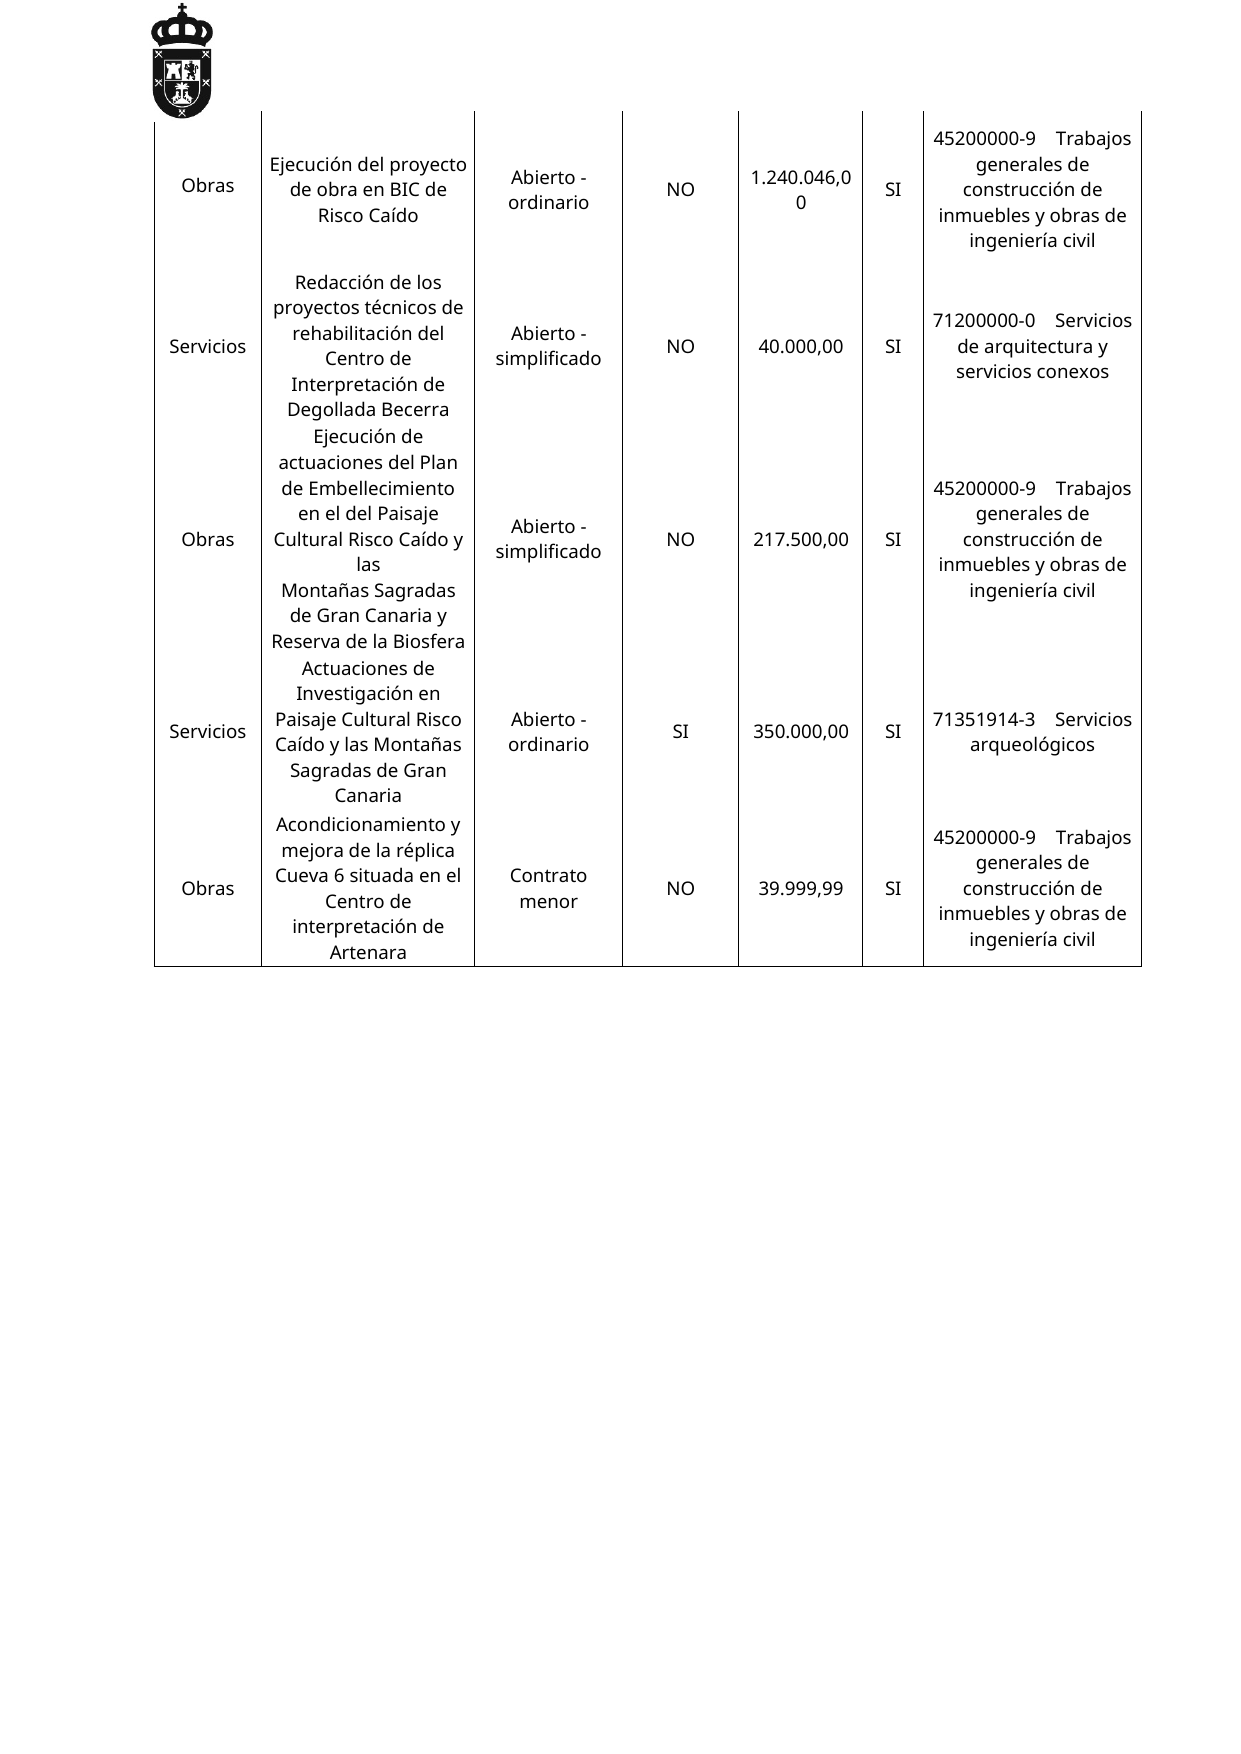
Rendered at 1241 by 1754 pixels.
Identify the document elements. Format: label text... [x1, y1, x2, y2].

table_cell Obras [155, 111, 261, 268]
table_cell Abierto - simplificado [475, 424, 622, 653]
table_cell NO [623, 424, 738, 653]
table_cell 71351914-3 Servicios arqueológicos [924, 654, 1141, 810]
table_cell 71200000-0 Servicios de arquitectura y servicios conexos [924, 268, 1141, 424]
table_cell Ejecución de actuaciones del Plan de Embellecimiento en el del Paisaje Cultural Risco Caído y las Montañas Sagradas de Gran Canaria y Reserva de la Biosfera [262, 424, 474, 653]
table_cell 45200000-9 Trabajos generales de construcción de inmuebles y obras de ingeniería civil [924, 810, 1141, 966]
table_cell Acondicionamiento y mejora de la réplica Cueva 6 situada en el Centro de interpretación de Artenara [262, 810, 474, 966]
table_cell SI [863, 810, 923, 966]
table_cell Abierto - ordinario [475, 111, 622, 268]
table_cell NO [623, 111, 738, 268]
table_cell Obras [155, 810, 261, 966]
table_cell NO [623, 268, 738, 424]
table_cell NO [623, 810, 738, 966]
table_cell Contrato menor [475, 810, 622, 966]
table_cell SI [863, 654, 923, 810]
table_cell SI [863, 268, 923, 424]
table_cell Servicios [155, 654, 261, 810]
table_cell Abierto - ordinario [475, 654, 622, 810]
table_cell SI [863, 424, 923, 653]
table_cell Abierto - simplificado [475, 268, 622, 424]
table_cell Obras [155, 424, 261, 653]
table_cell SI [863, 111, 923, 268]
table_cell Actuaciones de Investigación en Paisaje Cultural Risco Caído y las Montañas Sagradas de Gran Canaria [262, 654, 474, 810]
table_cell 45200000-9 Trabajos generales de construcción de inmuebles y obras de ingeniería civil [924, 111, 1141, 268]
table_cell SI [623, 654, 738, 810]
table_cell 45200000-9 Trabajos generales de construcción de inmuebles y obras de ingeniería civil [924, 424, 1141, 653]
table_cell 1.240.046,00 [739, 111, 862, 268]
table_cell 350.000,00 [739, 654, 862, 810]
picture [148, 0, 215, 121]
table_cell Ejecución del proyecto de obra en BIC de Risco Caído [262, 111, 474, 268]
table_cell Servicios [155, 268, 261, 424]
table_cell 217.500,00 [739, 424, 862, 653]
table_cell 39.999,99 [739, 810, 862, 966]
table_cell Redacción de los proyectos técnicos de rehabilitación del Centro de Interpretación de Degollada Becerra [262, 268, 474, 424]
table_cell 40.000,00 [739, 268, 862, 424]
